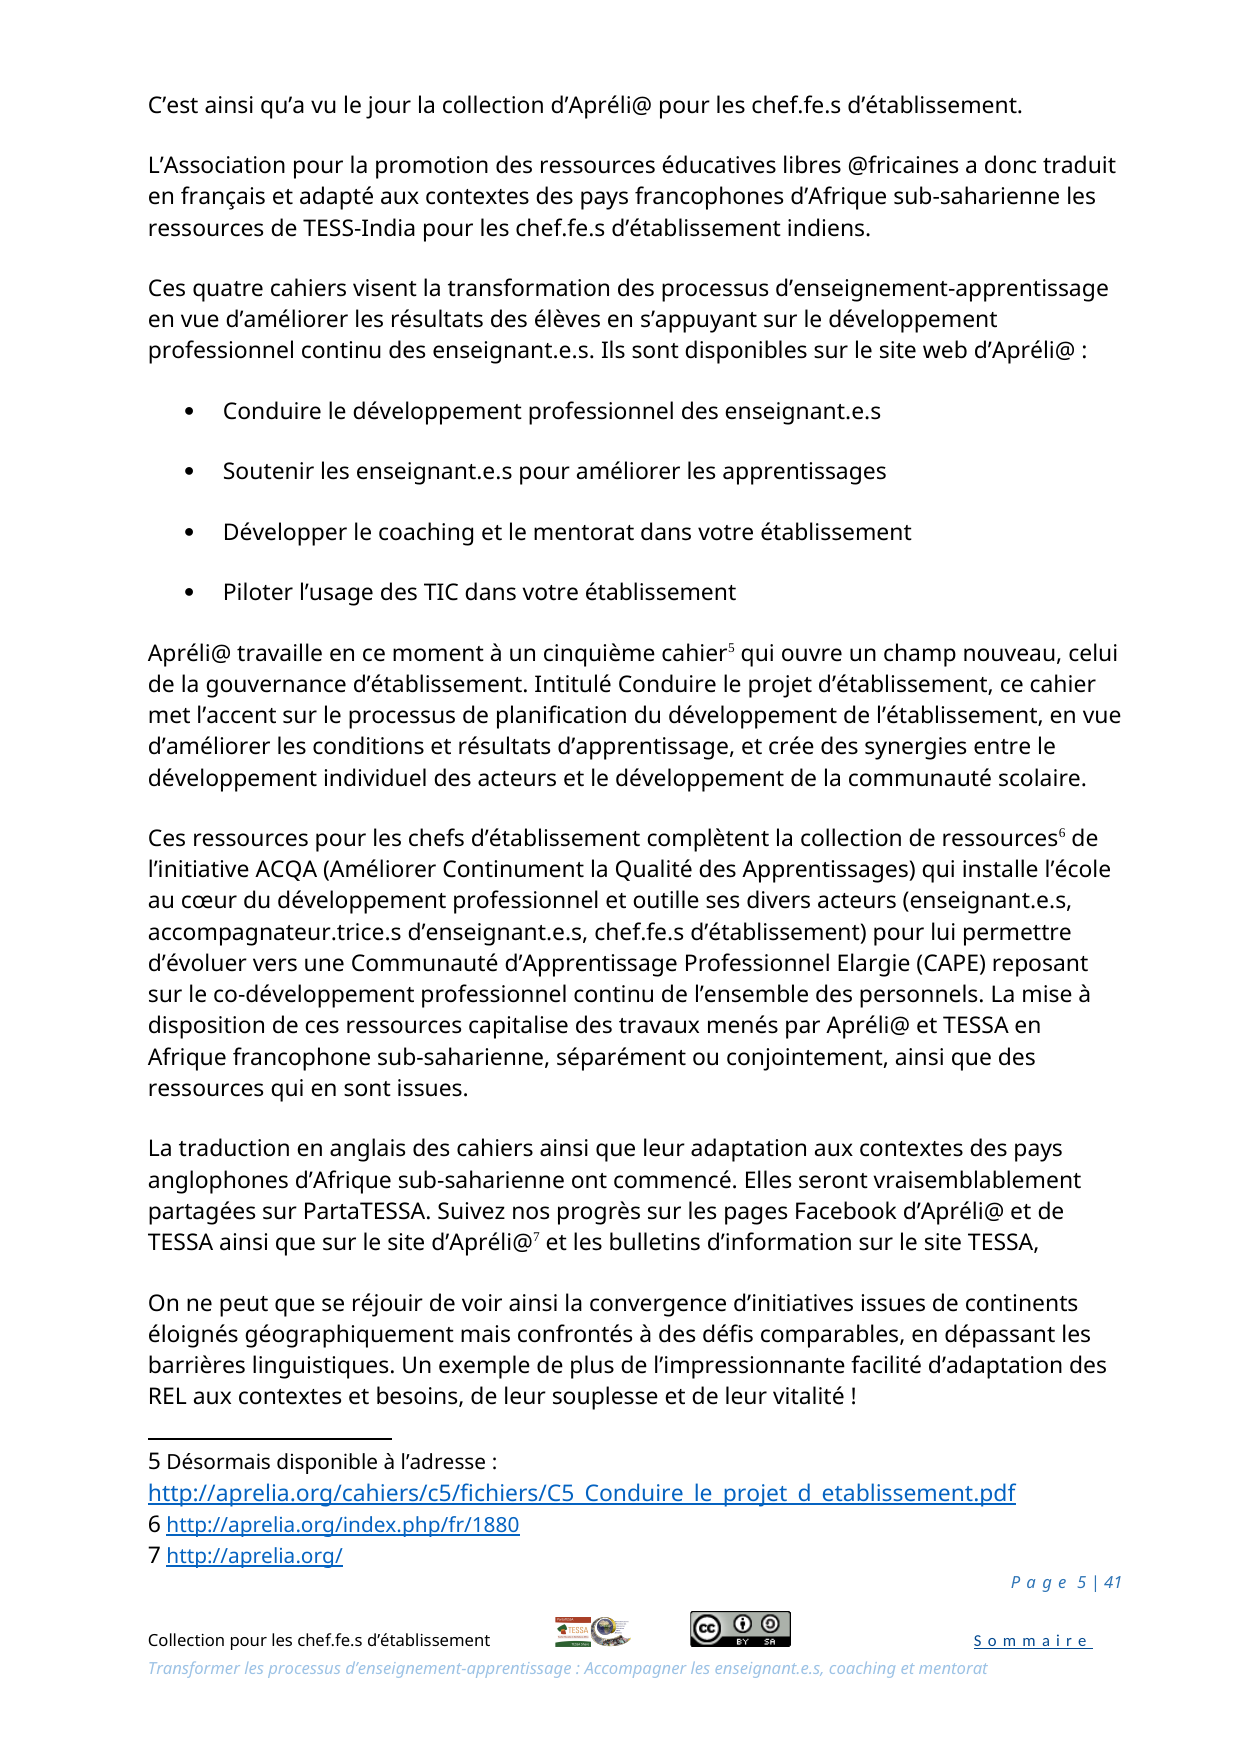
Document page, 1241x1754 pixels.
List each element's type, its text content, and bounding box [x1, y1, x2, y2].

list Conduire le développement professionnel des enseignant.e.s [185, 395, 1122, 426]
picture [555, 1617, 631, 1647]
text Ces ressources pour les chefs d’établissement complètent la collection de ressources de l’initiative ACQA (Améliorer Continument la Qualité des Apprentissages) qui installe l’école au cœur du développement professionnel et outille ses divers acteurs (enseignant.e.s, accompagnateur.trice.s d’enseignant.e.s, chef.fe.s d’établissement) pour lui permettre d’évoluer vers une Communauté d’Apprentissage Professionnel Elargie (CAPE) reposant sur le co-développement professionnel continu de l’ensemble des personnels. La mise à disposition de ces ressources capitalise des travaux menés par Apréli@ et TESSA en Afrique francophone sub-saharienne, séparément ou conjointement, ainsi que des ressources qui en sont issues. [148, 822, 1122, 1103]
text Désormais disponible à l’adresse : http://aprelia.org/cahiers/c5/fichiers/C5_Conduire_le_projet_d_etablissement.pdf [148, 1445, 1122, 1508]
text On ne peut que se réjouir de voir ainsi la convergence d’initiatives issues de continents éloignés géographiquement mais confrontés à des défis comparables, en dépassant les barrières linguistiques. Un exemple de plus de l’impressionnante facilité d’adaptation des REL aux contextes et besoins, de leur souplesse et de leur vitalité ! [148, 1287, 1122, 1412]
text C’est ainsi qu’a vu le jour la collection d’Apréli@ pour les chef.fe.s d’établissement. [148, 89, 1122, 120]
picture [690, 1611, 791, 1647]
text L’Association pour la promotion des ressources éducatives libres @fricaines a donc traduit en français et adapté aux contextes des pays francophones d’Afrique sub-saharienne les ressources de TESS-India pour les chef.fe.s d’établissement indiens. [148, 149, 1122, 243]
text http://aprelia.org/index.php/fr/1880 [148, 1508, 1122, 1539]
list Soutenir les enseignant.e.s pour améliorer les apprentissages [185, 455, 1122, 487]
text Ces quatre cahiers visent la transformation des processus d’enseignement-apprentissage en vue d’améliorer les résultats des élèves en s’appuyant sur le développement professionnel continu des enseignant.e.s. Ils sont disponibles sur le site web d’Apréli@ : [148, 272, 1122, 366]
list Piloter l’usage des TIC dans votre établissement [185, 576, 1122, 607]
text http://aprelia.org/ [148, 1539, 1122, 1570]
text La traduction en anglais des cahiers ainsi que leur adaptation aux contextes des pays anglophones d’Afrique sub-saharienne ont commencé. Elles seront vraisemblablement partagées sur PartaTESSA. Suivez nos progrès sur les pages Facebook d’Apréli@ et de TESSA ainsi que sur le site d’Apréli@ et les bulletins d’information sur le site TESSA, [148, 1132, 1122, 1257]
list Développer le coaching et le mentorat dans votre établissement [185, 516, 1122, 547]
text Apréli@ travaille en ce moment à un cinquième cahier qui ouvre un champ nouveau, celui de la gouvernance d’établissement. Intitulé Conduire le projet d’établissement, ce cahier met l’accent sur le processus de planification du développement de l’établissement, en vue d’améliorer les conditions et résultats d’apprentissage, et crée des synergies entre le développement individuel des acteurs et le développement de la communauté scolaire. [148, 637, 1122, 793]
